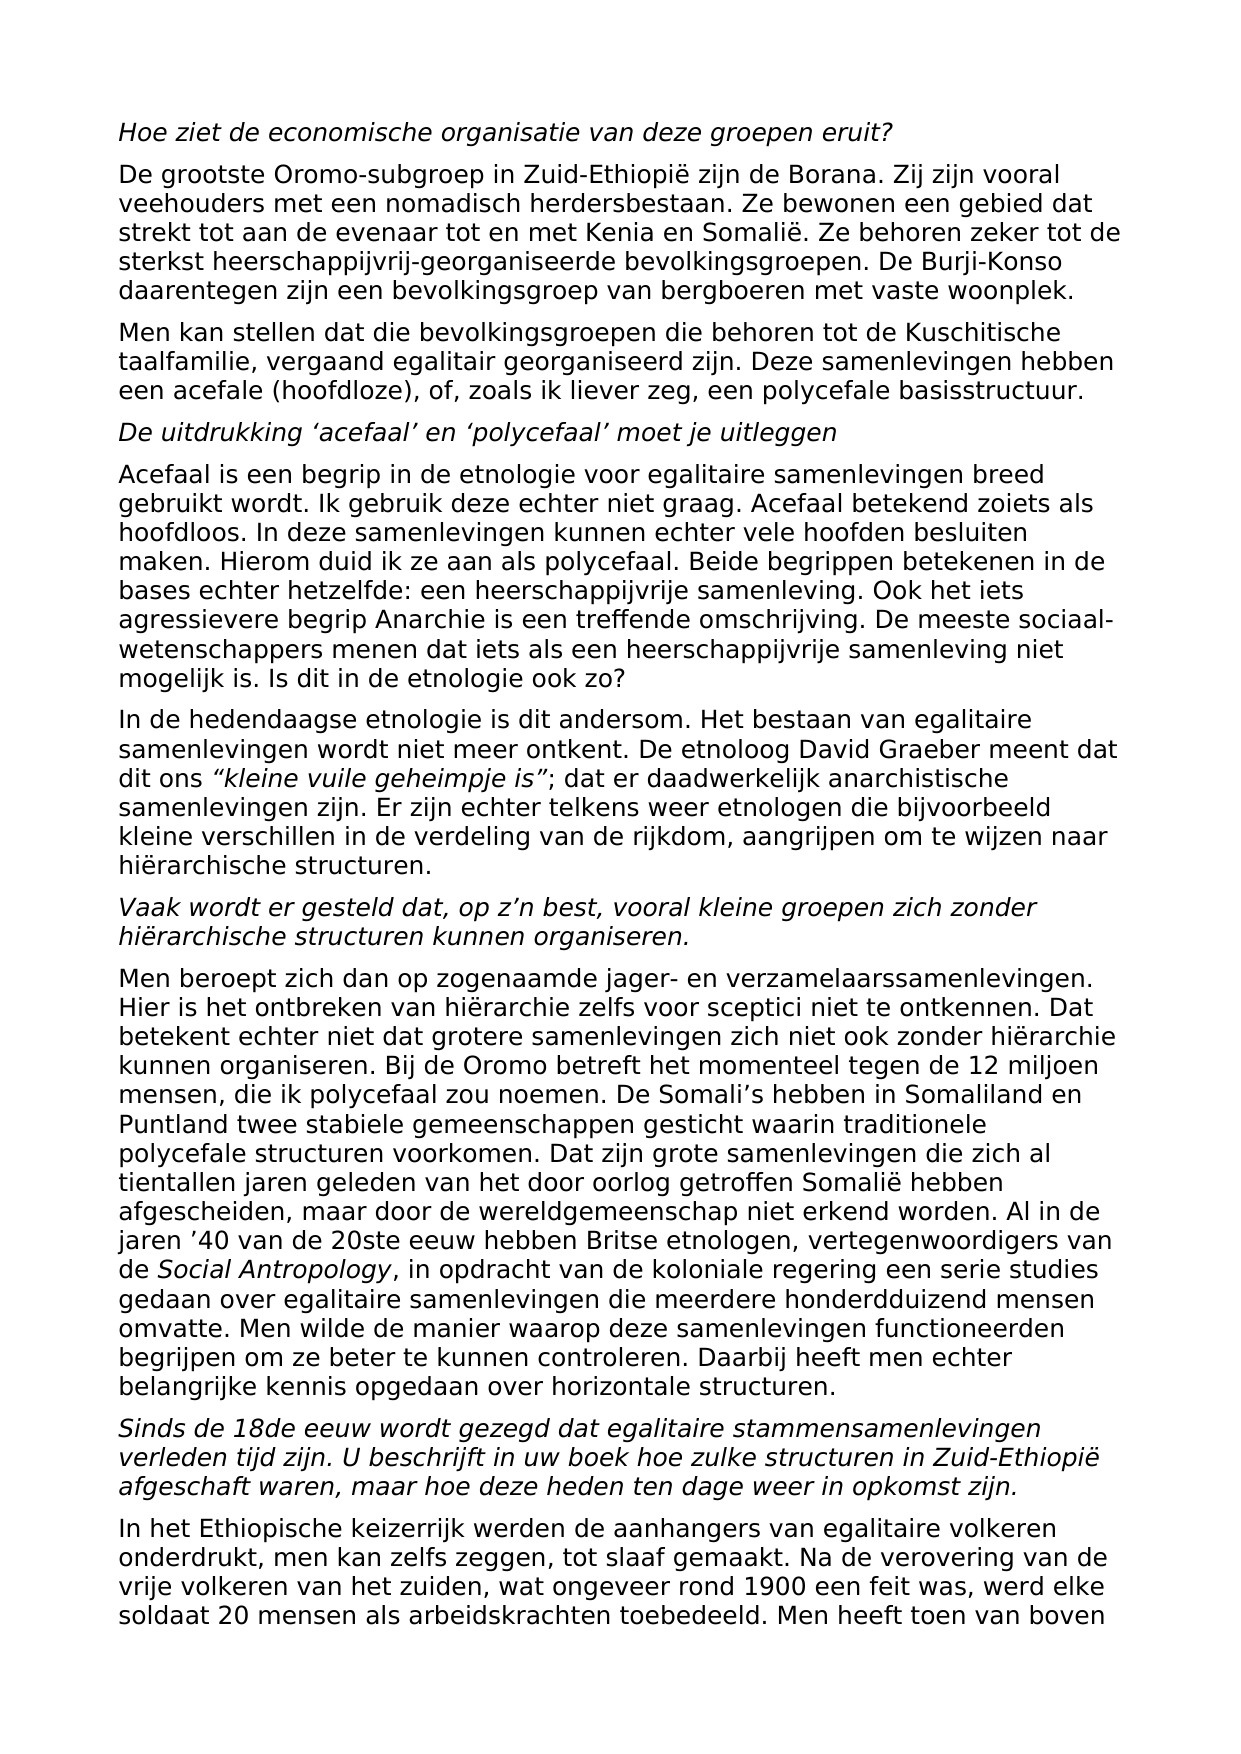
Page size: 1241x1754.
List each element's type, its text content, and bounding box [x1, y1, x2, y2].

text Hoe ziet de economische organisatie van deze groepen eruit? [118, 118, 1122, 147]
text In het Ethiopische keizerrijk werden de aanhangers van egalitaire volkeren onderdrukt, men kan zelfs zeggen, tot slaaf gemaakt. Na de verovering van de vrije volkeren van het zuiden, wat ongeveer rond 1900 een feit was, werd elke soldaat 20 mensen als arbeidskrachten toebedeeld. Men heeft toen van boven [118, 1514, 1122, 1631]
text Men kan stellen dat die bevolkingsgroepen die behoren tot de Kuschitische taalfamilie, vergaand egalitair georganiseerd zijn. Deze samenlevingen hebben een acefale (hoofdloze), of, zoals ik liever zeg, een polycefale basisstructuur. [118, 318, 1122, 406]
text De grootste Oromo-subgroep in Zuid-Ethiopië zijn de Borana. Zij zijn vooral veehouders met een nomadisch herdersbestaan. Ze bewonen een gebied dat strekt tot aan de evenaar tot en met Kenia en Somalië. Ze behoren zeker tot de sterkst heerschappijvrij-georganiseerde bevolkingsgroepen. De Burji-Konso daarentegen zijn een bevolkingsgroep van bergboeren met vaste woonplek. [118, 160, 1122, 306]
text Sinds de 18de eeuw wordt gezegd dat egalitaire stammensamenlevingen verleden tijd zijn. U beschrijft in uw boek hoe zulke structuren in Zuid-Ethiopië afgeschaft waren, maar hoe deze heden ten dage weer in opkomst zijn. [118, 1414, 1122, 1501]
text Vaak wordt er gesteld dat, op z’n best, vooral kleine groepen zich zonder hiërarchische structuren kunnen organiseren. [118, 893, 1122, 951]
text In de hedendaagse etnologie is dit andersom. Het bestaan van egalitaire samenlevingen wordt niet meer ontkent. De etnoloog David Graeber meent dat dit ons “kleine vuile geheimpje is”; dat er daadwerkelijk anarchistische samenlevingen zijn. Er zijn echter telkens weer etnologen die bijvoorbeeld kleine verschillen in de verdeling van de rijkdom, aangrijpen om te wijzen naar hiërarchische structuren. [118, 706, 1122, 881]
text De uitdrukking ‘acefaal’ en ‘polycefaal’ moet je uitleggen [118, 418, 1122, 447]
text Men beroept zich dan op zogenaamde jager- en verzamelaarssamenlevingen. Hier is het ontbreken van hiërarchie zelfs voor sceptici niet te ontkennen. Dat betekent echter niet dat grotere samenlevingen zich niet ook zonder hiërarchie kunnen organiseren. Bij de Oromo betreft het momenteel tegen de 12 miljoen mensen, die ik polycefaal zou noemen. De Somali’s hebben in Somaliland en Puntland twee stabiele gemeenschappen gesticht waarin traditionele polycefale structuren voorkomen. Dat zijn grote samenlevingen die zich al tientallen jaren geleden van het door oorlog getroffen Somalië hebben afgescheiden, maar door de wereldgemeenschap niet erkend worden. Al in de jaren ’40 van de 20ste eeuw hebben Britse etnologen, vertegenwoordigers van de Social Antropology, in opdracht van de koloniale regering een serie studies gedaan over egalitaire samenlevingen die meerdere honderdduizend mensen omvatte. Men wilde de manier waarop deze samenlevingen functioneerden begrijpen om ze beter te kunnen controleren. Daarbij heeft men echter belangrijke kennis opgedaan over horizontale structuren. [118, 964, 1122, 1401]
text Acefaal is een begrip in de etnologie voor egalitaire samenlevingen breed gebruikt wordt. Ik gebruik deze echter niet graag. Acefaal betekend zoiets als hoofdloos. In deze samenlevingen kunnen echter vele hoofden besluiten maken. Hierom duid ik ze aan als polycefaal. Beide begrippen betekenen in de bases echter hetzelfde: een heerschappijvrije samenleving. Ook het iets agressievere begrip Anarchie is een treffende omschrijving. De meeste sociaal-wetenschappers menen dat iets als een heerschappijvrije samenleving niet mogelijk is. Is dit in de etnologie ook zo? [118, 460, 1122, 693]
